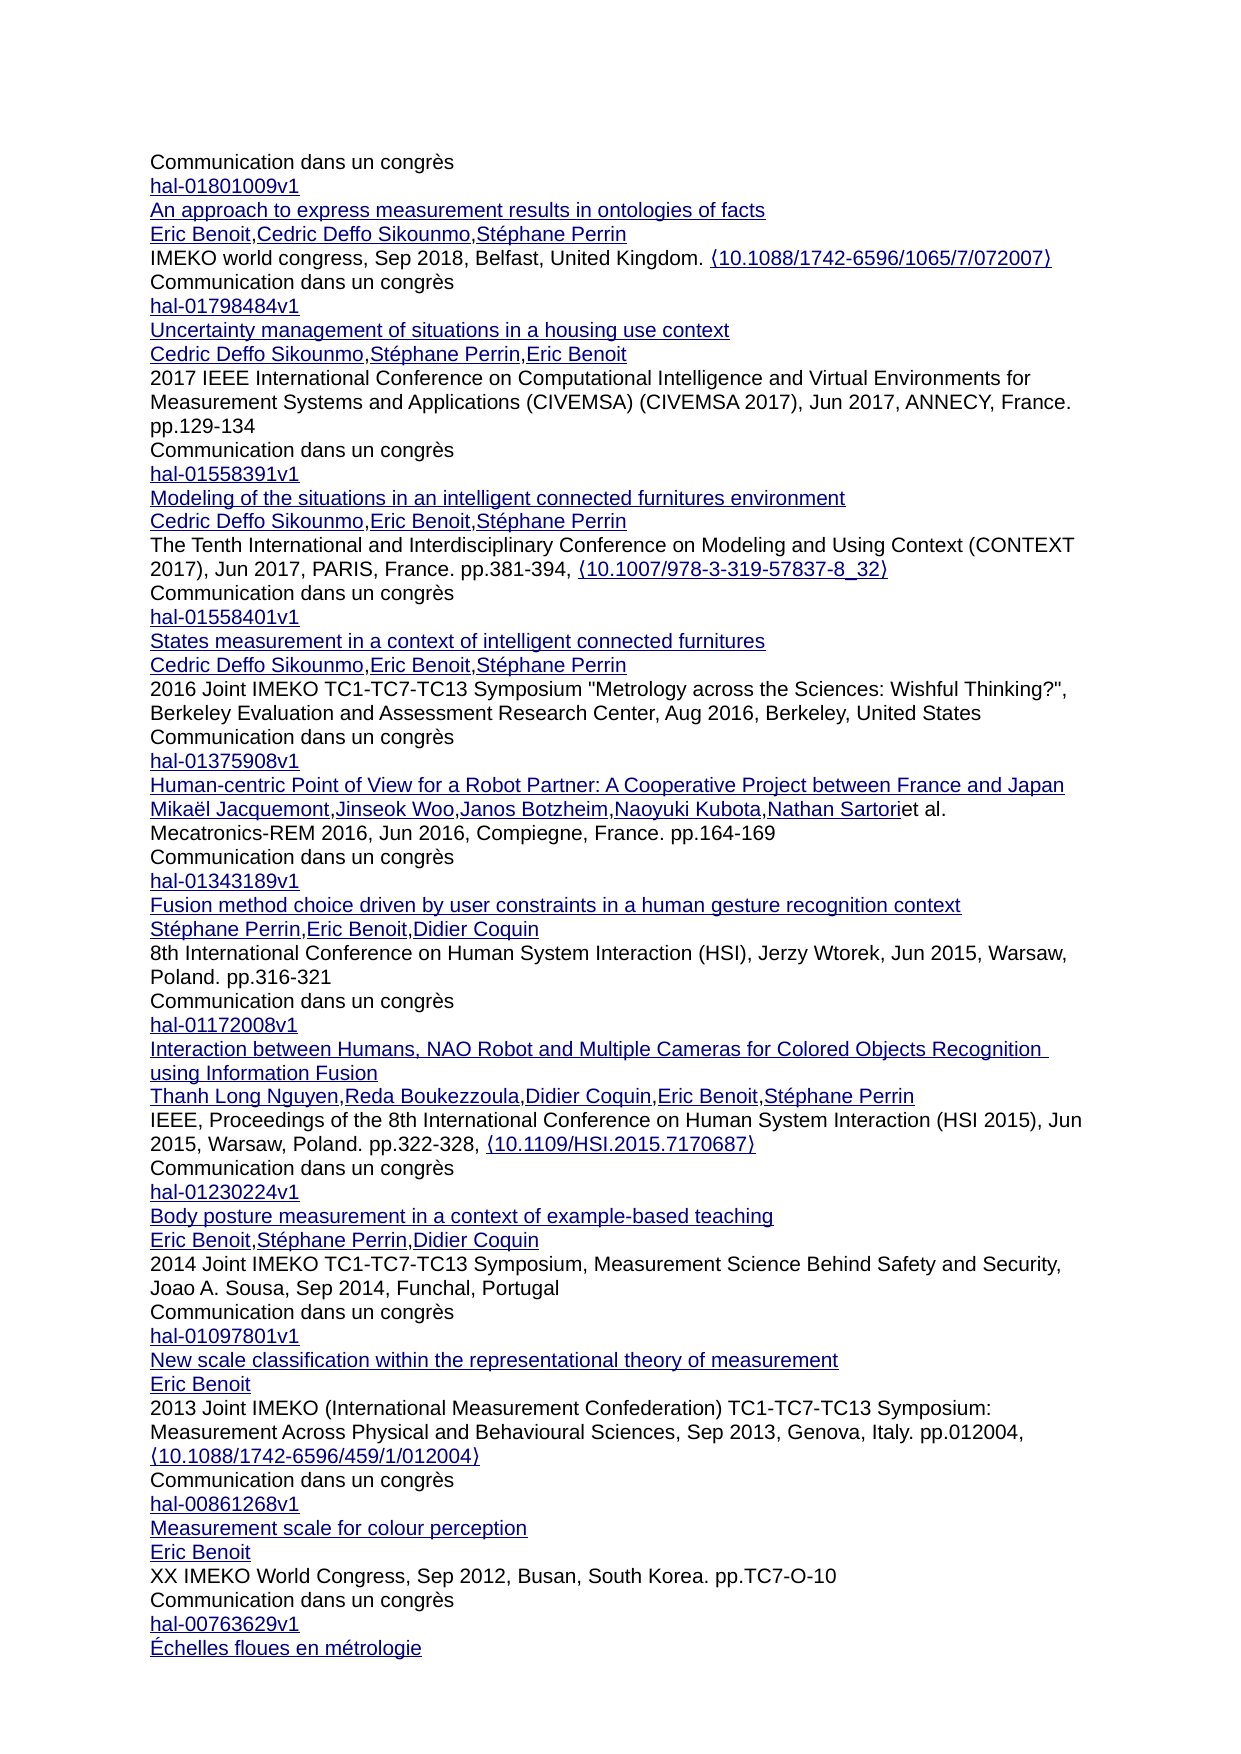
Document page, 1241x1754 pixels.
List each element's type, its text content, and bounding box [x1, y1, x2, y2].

table_cell Interaction between Humans, NAO Robot and Multiple Cameras for Colored Objects Recognition using Information Fusion Thanh Long Nguyen,Reda Boukezzoula,Didier Coquin,Eric Benoit,Stéphane Perrin IEEE, Proceedings of the 8th International Conference on Human System Interaction (HSI 2015), Jun 2015, Warsaw, Poland. pp.322-328, ⟨10.1109/HSI.2015.7170687⟩ Communication dans un congrès hal-01230224v1 [150, 1036, 1090, 1204]
table_cell Uncertainty management of situations in a housing use context Cedric Deffo Sikounmo,Stéphane Perrin,Eric Benoit 2017 IEEE International Conference on Computational Intelligence and Virtual Environments for Measurement Systems and Applications (CIVEMSA) (CIVEMSA 2017), Jun 2017, ANNECY, France. pp.129-134 Communication dans un congrès hal-01558391v1 [150, 318, 1090, 485]
table_cell An approach to express measurement results in ontologies of facts Eric Benoit,Cedric Deffo Sikounmo,Stéphane Perrin IMEKO world congress, Sep 2018, Belfast, United Kingdom. ⟨10.1088/1742-6596/1065/7/072007⟩ Communication dans un congrès hal-01798484v1 [150, 198, 1090, 318]
table_cell States measurement in a context of intelligent connected furnitures Cedric Deffo Sikounmo,Eric Benoit,Stéphane Perrin 2016 Joint IMEKO TC1-TC7-TC13 Symposium "Metrology across the Sciences: Wishful Thinking?", Berkeley Evaluation and Assessment Research Center, Aug 2016, Berkeley, United States Communication dans un congrès hal-01375908v1 [150, 629, 1090, 773]
table_cell Fusion method choice driven by user constraints in a human gesture recognition context Stéphane Perrin,Eric Benoit,Didier Coquin 8th International Conference on Human System Interaction (HSI), Jerzy Wtorek, Jun 2015, Warsaw, Poland. pp.316-321 Communication dans un congrès hal-01172008v1 [150, 893, 1090, 1036]
table_cell Body posture measurement in a context of example-based teaching Eric Benoit,Stéphane Perrin,Didier Coquin 2014 Joint IMEKO TC1-TC7-TC13 Symposium, Measurement Science Behind Safety and Security, Joao A. Sousa, Sep 2014, Funchal, Portugal Communication dans un congrès hal-01097801v1 [150, 1204, 1090, 1348]
table_cell Human-centric Point of View for a Robot Partner: A Cooperative Project between France and Japan Mikaël Jacquemont,Jinseok Woo,Janos Botzheim,Naoyuki Kubota,Nathan Sartoriet al. Mecatronics-REM 2016, Jun 2016, Compiegne, France. pp.164-169 Communication dans un congrès hal-01343189v1 [150, 773, 1090, 893]
table_cell New scale classification within the representational theory of measurement Eric Benoit 2013 Joint IMEKO (International Measurement Confederation) TC1-TC7-TC13 Symposium: Measurement Across Physical and Behavioural Sciences, Sep 2013, Genova, Italy. pp.012004, ⟨10.1088/1742-6596/459/1/012004⟩ Communication dans un congrès hal-00861268v1 [150, 1348, 1090, 1516]
table_cell Communication dans un congrès hal-01801009v1 [150, 150, 1090, 198]
table_cell Échelles floues en métrologie [150, 1635, 1090, 1659]
table_cell Measurement scale for colour perception Eric Benoit XX IMEKO World Congress, Sep 2012, Busan, South Korea. pp.TC7-O-10 Communication dans un congrès hal-00763629v1 [150, 1516, 1090, 1635]
table_cell Modeling of the situations in an intelligent connected furnitures environment Cedric Deffo Sikounmo,Eric Benoit,Stéphane Perrin The Tenth International and Interdisciplinary Conference on Modeling and Using Context (CONTEXT 2017), Jun 2017, PARIS, France. pp.381-394, ⟨10.1007/978-3-319-57837-8_32⟩ Communication dans un congrès hal-01558401v1 [150, 485, 1090, 629]
